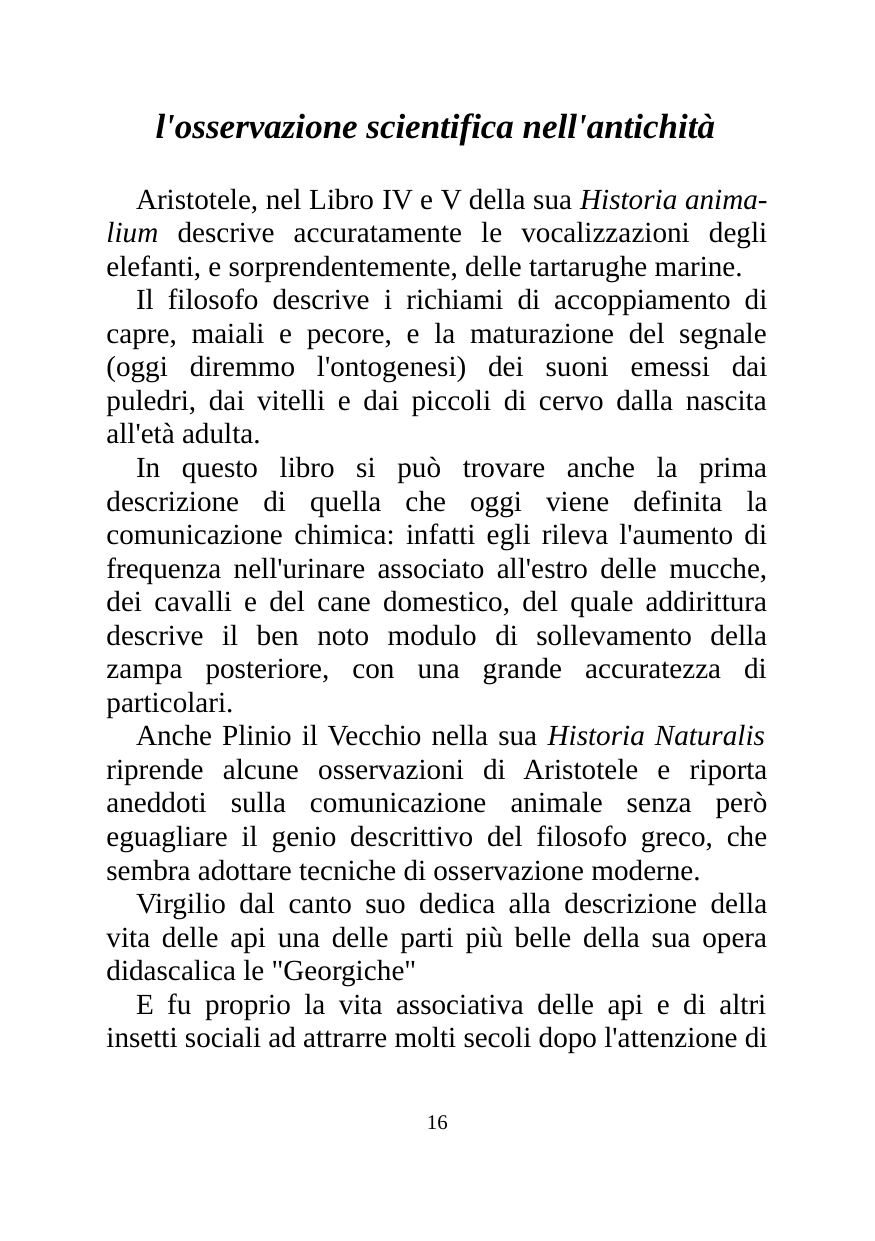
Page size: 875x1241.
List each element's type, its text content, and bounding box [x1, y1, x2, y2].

subtitle l'osservazione scientifica nell'antichità [106, 106, 768, 146]
text E fu proprio la vita associativa delle api e di altri insetti sociali ad attrarre molti secoli dopo l'attenzione di [106, 987, 768, 1054]
text Il filosofo descrive i richiami di accoppiamento di capre, maiali e pecore, e la maturazione del segnale (oggi diremmo l'ontogenesi) dei suoni emessi dai puledri, dai vitelli e dai piccoli di cervo dalla nascita all'età adulta. [106, 282, 768, 450]
text In questo libro si può trovare anche la prima descrizione di quella che oggi viene definita la comunicazione chimica: infatti egli rileva l'aumento di frequenza nell'urinare associato all'estro delle mucche, dei cavalli e del cane domestico, del quale addirittura descrive il ben noto modulo di sollevamento della zampa posteriore, con una grande accuratezza di particolari. [106, 450, 768, 718]
text Virgilio dal canto suo dedica alla descrizione della vita delle api una delle parti più belle della sua opera didascalica le "Georgiche" [106, 886, 768, 987]
text Anche Plinio il Vecchio nella sua Historia Naturalis riprende alcune osservazioni di Aristotele e riporta aneddoti sulla comunicazione animale senza però eguagliare il genio descrittivo del filosofo greco, che sembra adottare tecniche di osservazione moderne. [106, 718, 768, 886]
text Aristotele, nel Libro IV e V della sua Historia anima-lium descrive accuratamente le vocalizzazioni degli elefanti, e sorprendentemente, delle tartarughe marine. [106, 182, 768, 282]
